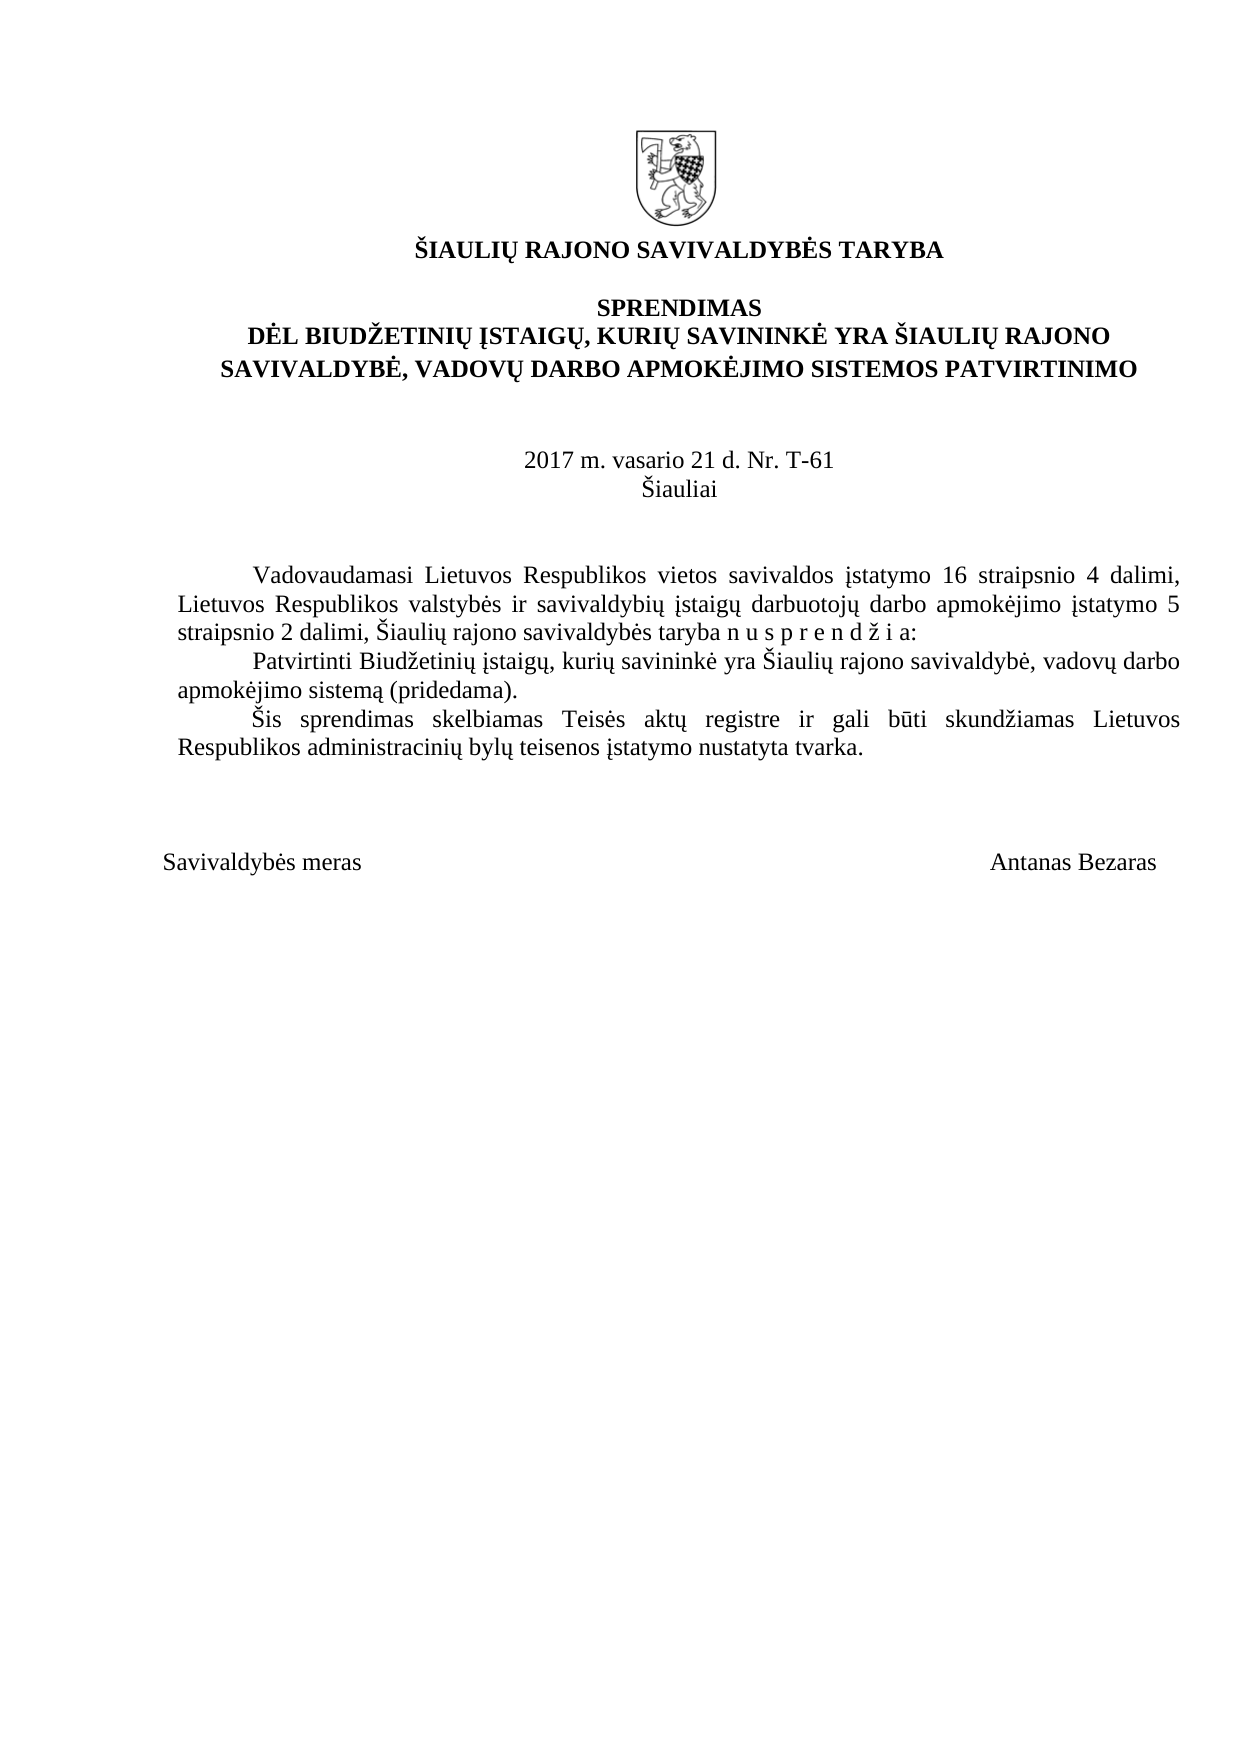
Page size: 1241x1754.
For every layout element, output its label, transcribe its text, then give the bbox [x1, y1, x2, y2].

text Patvirtinti Biudžetinių įstaigų, kurių savininkė yra Šiaulių rajono savivaldybė, vadovų darbo apmokėjimo sistemą (pridedama). [177, 646, 1181, 704]
text SPRENDIMAS [177, 293, 1181, 321]
text Vadovaudamasi Lietuvos Respublikos vietos savivaldos įstatymo 16 straipsnio 4 dalimi, Lietuvos Respublikos valstybės ir savivaldybių įstaigų darbuotojų darbo apmokėjimo įstatymo 5 straipsnio 2 dalimi, Šiaulių rajono savivaldybės taryba n u s p r e n d ž i a: [177, 560, 1181, 646]
text Šis sprendimas skelbiamas Teisės aktų registre ir gali būti skundžiamas Lietuvos Respublikos administracinių bylų teisenos įstatymo nustatyta tvarka. [177, 704, 1181, 761]
text DĖL BIUDŽETINIŲ ĮSTAIGŲ, KURIŲ SAVININKĖ YRA ŠIAULIŲ RAJONO SAVIVALDYBĖ, VADOVŲ DARBO APMOKĖJIMO SISTEMOS PATVIRTINIMO [177, 321, 1181, 383]
subtitle Šiauliai [177, 474, 1181, 502]
text 2017 m. vasario 21 d. Nr. T-61 [177, 445, 1181, 474]
text ŠIAULIŲ RAJONO SAVIVALDYBĖS TARYBA [177, 235, 1181, 264]
text Savivaldybės meras Antanas Bezaras [162, 847, 1181, 876]
